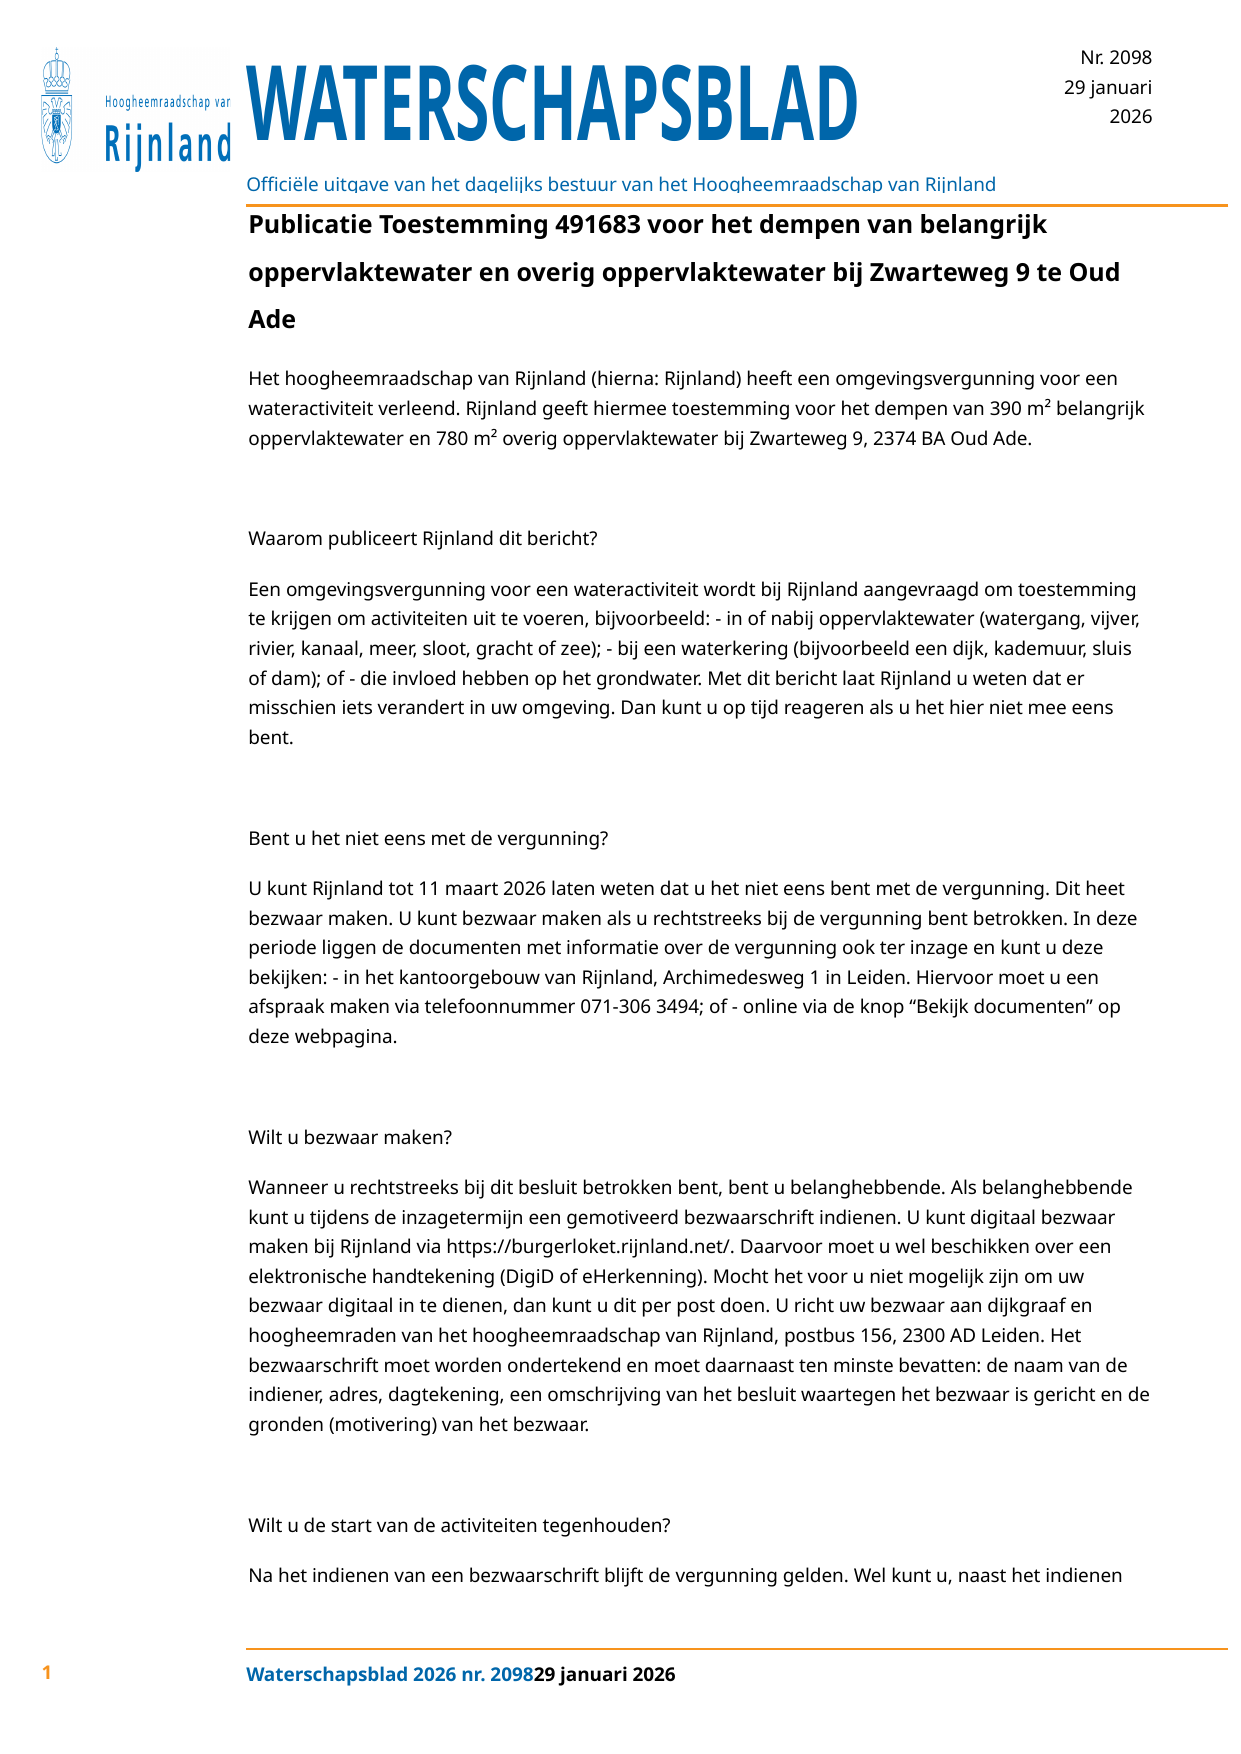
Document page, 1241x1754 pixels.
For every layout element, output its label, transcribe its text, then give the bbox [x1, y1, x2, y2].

text Bent u het niet eens met de vergunning? [248, 825, 1152, 850]
text Een omgevingsvergunning voor een wateractiviteit wordt bij Rijnland aangevraagd om toestemming te krijgen om activiteiten uit te voeren, bijvoorbeeld: - in of nabij oppervlaktewater (watergang, vijver, rivier, kanaal, meer, sloot, gracht of zee); - bij een waterkering (bijvoorbeeld een dijk, kademuur, sluis of dam); of - die invloed hebben op het grondwater. Met dit bericht laat Rijnland u weten dat er misschien iets verandert in uw omgeving. Dan kunt u op tijd reageren als u het hier niet mee eens bent. [248, 576, 1152, 749]
text Publicatie Toestemming 491683 voor het dempen van belangrijk oppervlaktewater en overig oppervlaktewater bij Zwarteweg 9 te Oud Ade [248, 207, 1152, 336]
text U kunt Rijnland tot 11 maart 2026 laten weten dat u het niet eens bent met de vergunning. Dit heet bezwaar maken. U kunt bezwaar maken als u rechtstreeks bij de vergunning bent betrokken. In deze periode liggen de documenten met informatie over de vergunning ook ter inzage en kunt u deze bekijken: - in het kantoorgebouw van Rijnland, Archimedesweg 1 in Leiden. Hiervoor moet u een afspraak maken via telefoonnummer 071-306 3494; of - online via de knop “Bekijk documenten” op deze webpagina. [248, 875, 1152, 1049]
text Wilt u de start van de activiteiten tegenhouden? [248, 1512, 1152, 1537]
picture [41, 47, 231, 172]
text Wanneer u rechtstreeks bij dit besluit betrokken bent, bent u belanghebbende. Als belanghebbende kunt u tijdens de inzagetermijn een gemotiveerd bezwaarschrift indienen. U kunt digitaal bezwaar maken bij Rijnland via https://burgerloket.rijnland.net/. Daarvoor moet u wel beschikken over een elektronische handtekening (DigiD of eHerkenning). Mocht het voor u niet mogelijk zijn om uw bezwaar digitaal in te dienen, dan kunt u dit per post doen. U richt uw bezwaar aan dijkgraaf en hoogheemraden van het hoogheemraadschap van Rijnland, postbus 156, 2300 AD Leiden. Het bezwaarschrift moet worden ondertekend en moet daarnaast ten minste bevatten: de naam van de indiener, adres, dagtekening, een omschrijving van het besluit waartegen het bezwaar is gericht en de gronden (motivering) van het bezwaar. [248, 1174, 1152, 1437]
text Wilt u bezwaar maken? [248, 1124, 1152, 1149]
text Waarom publiceert Rijnland dit bericht? [248, 526, 1152, 551]
text Het hoogheemraadschap van Rijnland (hierna: Rijnland) heeft een omgevingsvergunning voor een wateractiviteit verleend. Rijnland geeft hiermee toestemming voor het dempen van 390 m² belangrijk oppervlaktewater en 780 m² overig oppervlaktewater bij Zwarteweg 9, 2374 BA Oud Ade. [248, 366, 1152, 450]
text Na het indienen van een bezwaarschrift blijft de vergunning gelden. Wel kunt u, naast het indienen [248, 1562, 1152, 1588]
